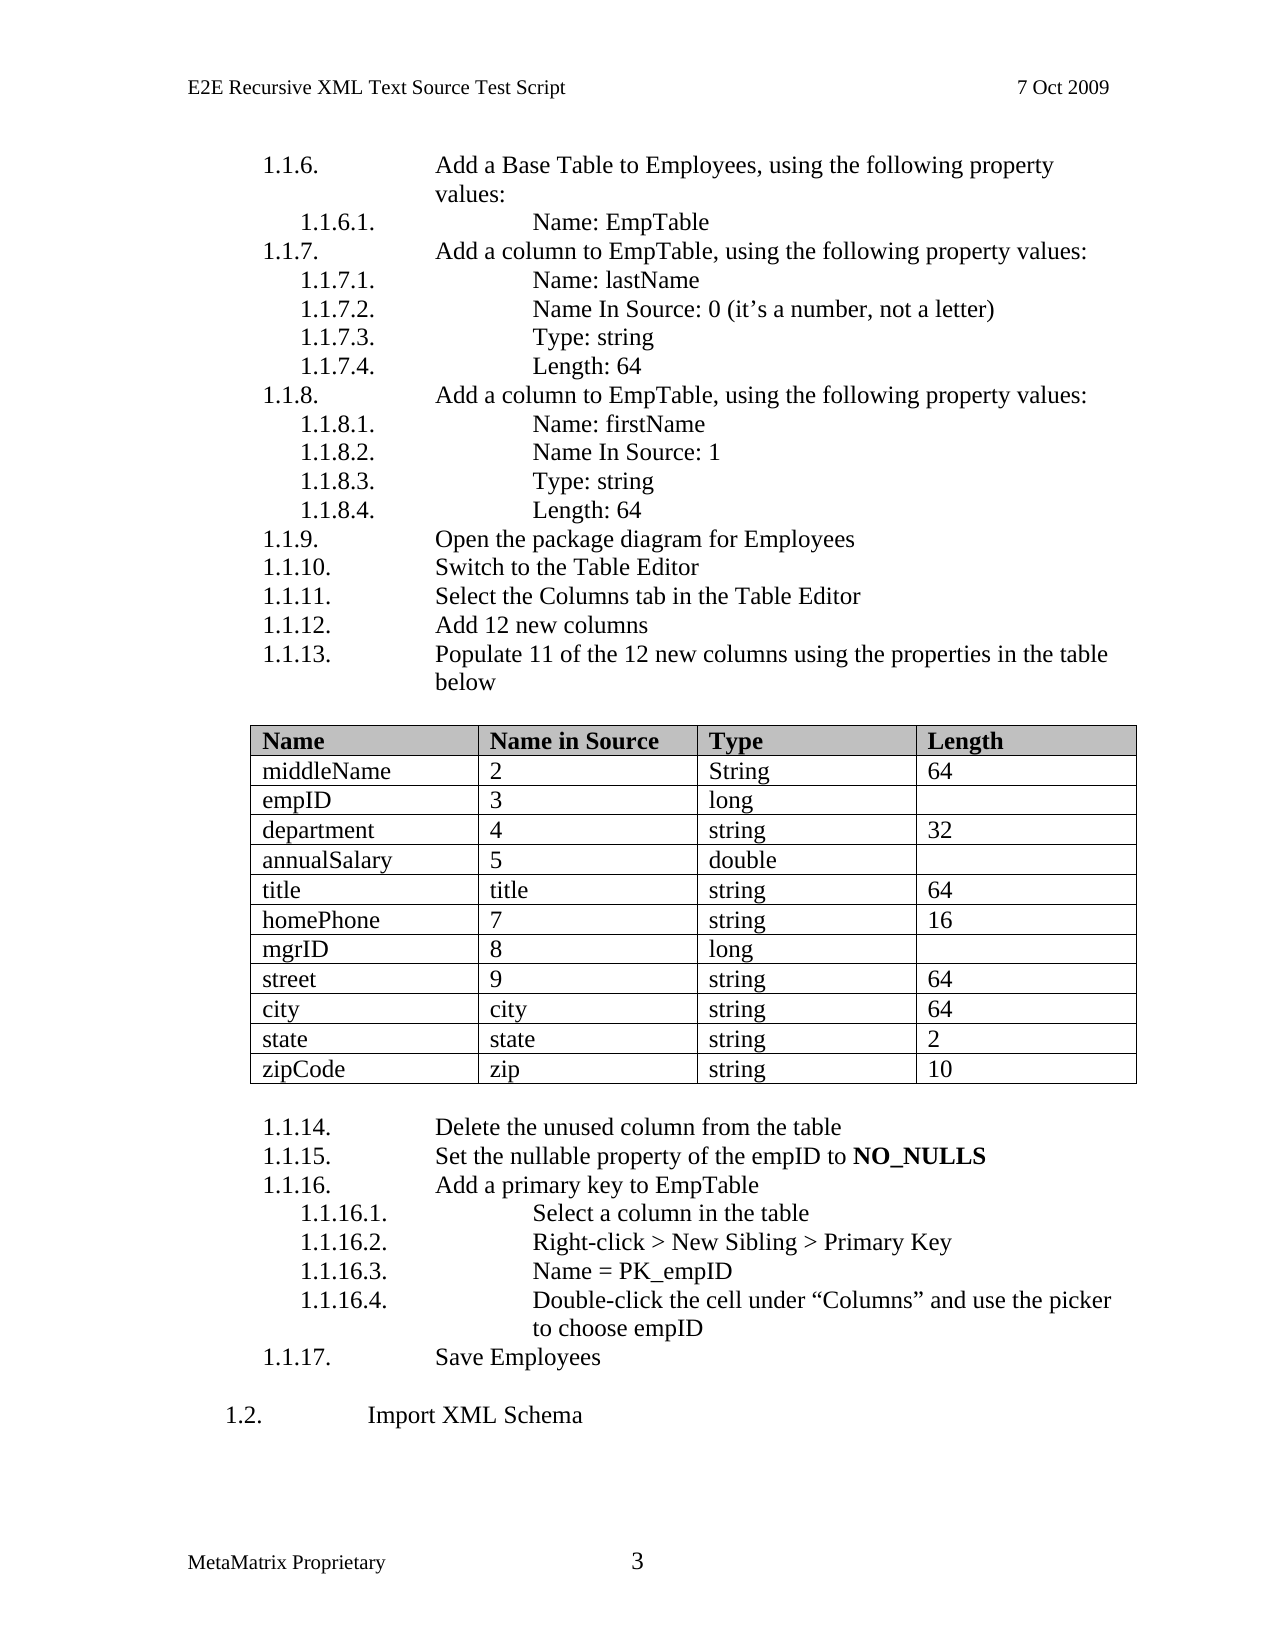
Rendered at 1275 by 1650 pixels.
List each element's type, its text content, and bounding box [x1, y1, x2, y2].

table_cell zipCode [251, 1054, 478, 1082]
list Name: lastName [300, 265, 1125, 294]
list Name In Source: 1 [300, 437, 1125, 466]
table_cell string [698, 875, 916, 904]
table_cell 3 [479, 786, 697, 814]
table_cell string [698, 1024, 916, 1053]
table_cell mgrID [251, 935, 478, 963]
table_cell 64 [917, 875, 1136, 904]
table_cell long [698, 935, 916, 963]
list Populate 11 of the 12 new columns using the properties in the table below [262, 639, 1125, 696]
list Add 12 new columns [262, 610, 1125, 639]
table_cell double [698, 845, 916, 874]
table_header Length [917, 726, 1136, 755]
list Type: string [300, 466, 1125, 495]
table_cell [917, 845, 1136, 874]
table_cell title [479, 875, 697, 904]
list Set the nullable property of the empID to NO_NULLS [262, 1141, 1125, 1170]
list Length: 64 [300, 495, 1125, 524]
table_cell 2 [917, 1024, 1136, 1053]
list Add a Base Table to Employees, using the following property values: [262, 150, 1125, 207]
table_cell department [251, 815, 478, 844]
table_cell 5 [479, 845, 697, 874]
table_cell zip [479, 1054, 697, 1082]
table_cell string [698, 964, 916, 993]
table_cell 7 [479, 905, 697, 933]
table_cell city [479, 994, 697, 1023]
list Open the package diagram for Employees [262, 524, 1125, 552]
list Save Employees [262, 1342, 1125, 1371]
list Select the Columns tab in the Table Editor [262, 581, 1125, 610]
table_cell street [251, 964, 478, 993]
table_cell 4 [479, 815, 697, 844]
table_cell string [698, 1054, 916, 1082]
table_cell middleName [251, 756, 478, 784]
table_cell annualSalary [251, 845, 478, 874]
list Switch to the Table Editor [262, 552, 1125, 581]
table_cell city [251, 994, 478, 1023]
list Length: 64 [300, 351, 1125, 380]
table_cell title [251, 875, 478, 904]
table_header Name [251, 726, 478, 755]
table_cell String [698, 756, 916, 784]
table_cell 32 [917, 815, 1136, 844]
list Name In Source: 0 (it’s a number, not a letter) [300, 294, 1125, 322]
table_header Name in Source [479, 726, 697, 755]
table_cell [917, 786, 1136, 814]
table_cell homePhone [251, 905, 478, 933]
table_cell 64 [917, 994, 1136, 1023]
table_cell 2 [479, 756, 697, 784]
table_cell 16 [917, 905, 1136, 933]
list Add a primary key to EmpTable [262, 1170, 1125, 1198]
list Type: string [300, 322, 1125, 351]
table_cell state [479, 1024, 697, 1053]
list Double-click the cell under “Columns” and use the picker to choose empID [300, 1285, 1125, 1342]
list Delete the unused column from the table [262, 1112, 1125, 1141]
table_cell empID [251, 786, 478, 814]
table_cell 10 [917, 1054, 1136, 1082]
table_cell [917, 935, 1136, 963]
table_cell 64 [917, 964, 1136, 993]
list Add a column to EmpTable, using the following property values: [262, 236, 1125, 265]
table_cell string [698, 905, 916, 933]
table_header Type [698, 726, 916, 755]
list Name: EmpTable [300, 207, 1125, 236]
list Right-click > New Sibling > Primary Key [300, 1227, 1125, 1256]
list Import XML Schema [225, 1400, 1125, 1428]
list Name = PK_empID [300, 1256, 1125, 1285]
list Name: firstName [300, 409, 1125, 437]
table_cell long [698, 786, 916, 814]
table_cell 64 [917, 756, 1136, 784]
table_cell 8 [479, 935, 697, 963]
table_cell state [251, 1024, 478, 1053]
list Add a column to EmpTable, using the following property values: [262, 380, 1125, 409]
table_cell string [698, 994, 916, 1023]
table_cell 9 [479, 964, 697, 993]
table_cell string [698, 815, 916, 844]
list Select a column in the table [300, 1198, 1125, 1227]
